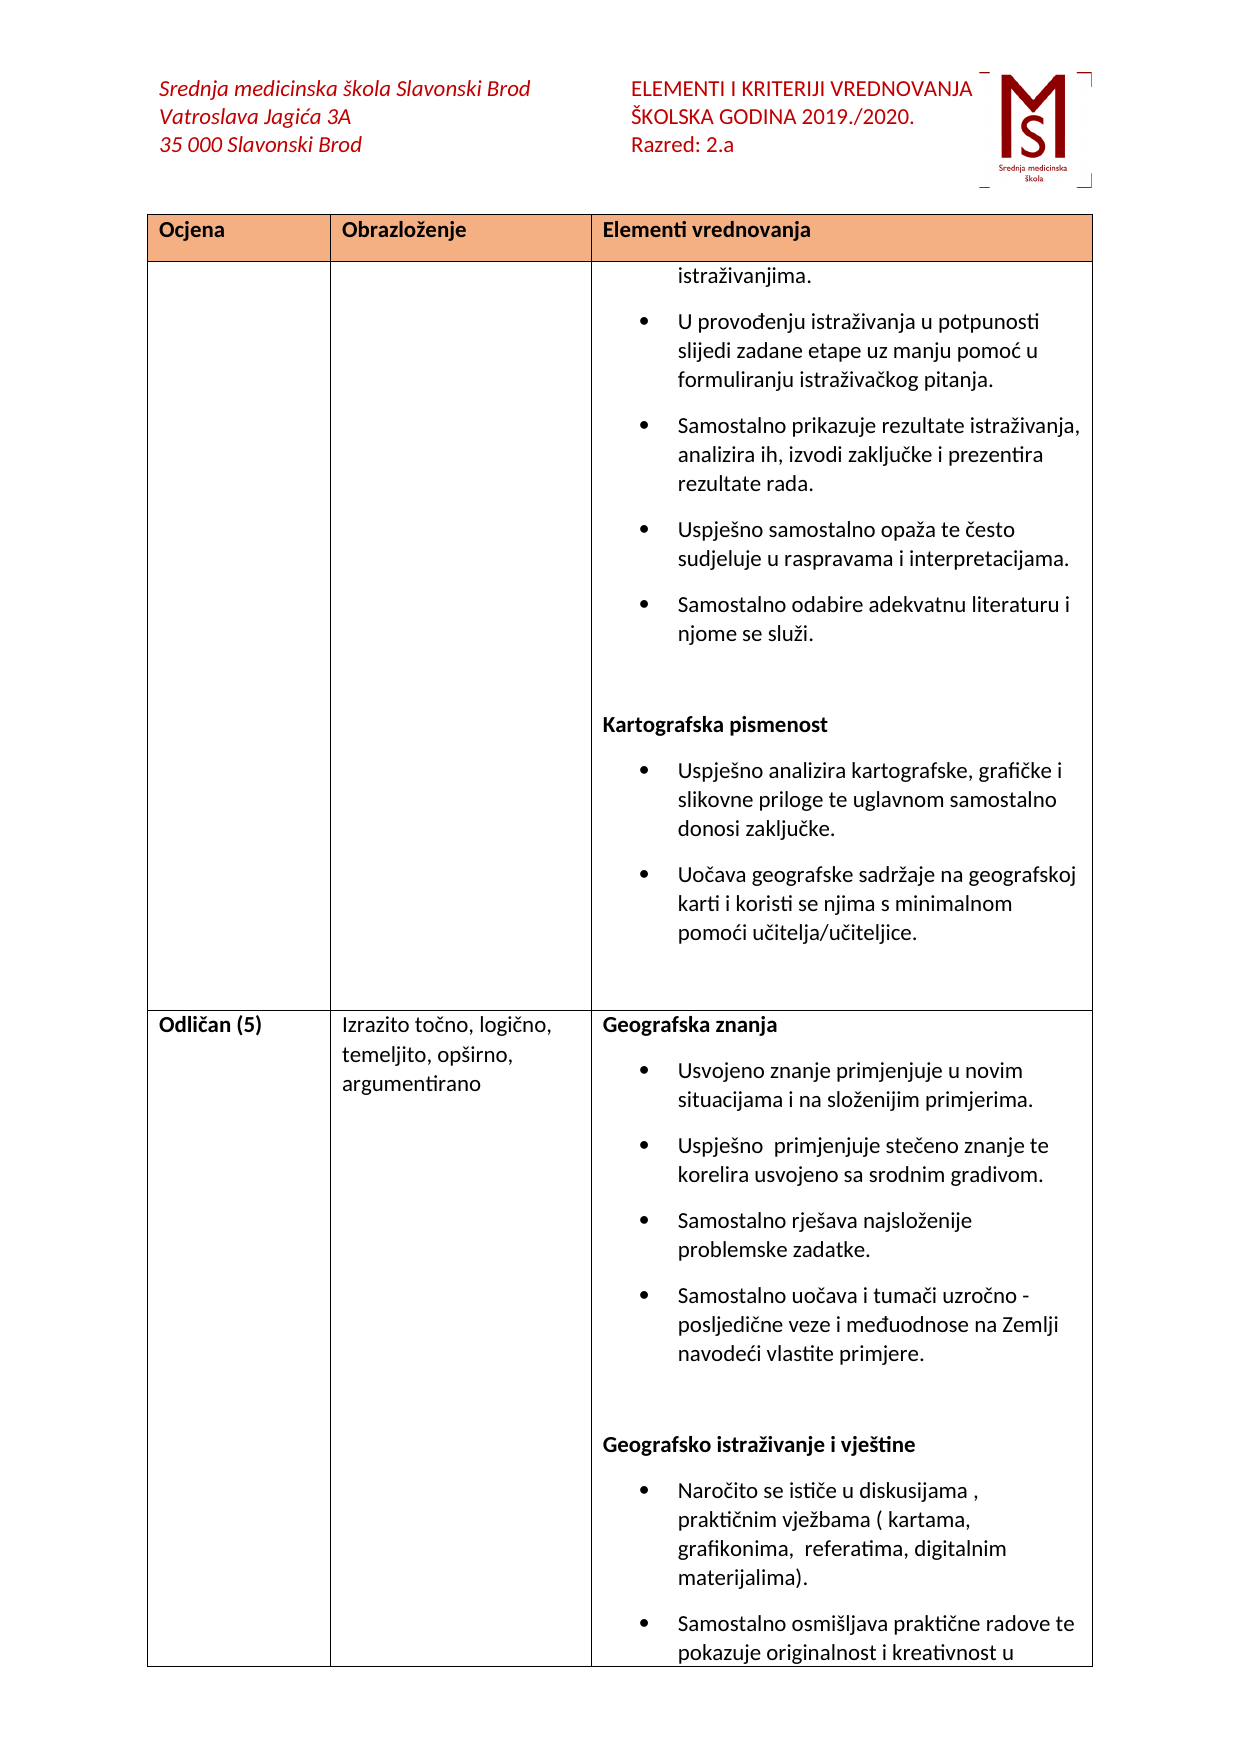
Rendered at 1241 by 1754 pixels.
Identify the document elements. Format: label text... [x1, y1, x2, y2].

table_cell [148, 262, 330, 1009]
table_header Ocjena [148, 215, 330, 261]
table_cell Geografska znanja Usvojeno znanje primjenjuje u novim situacijama i na složenijim primjerima. Uspješno primjenjuje stečeno znanje te korelira usvojeno sa srodnim gradivom. Samostalno rješava najsloženije problemske zadatke. Samostalno uočava i tumači uzročno - posljedične veze i međuodnose na Zemlji navodeći vlastite primjere. Geografsko istraživanje i vještine Naročito se ističe u diskusijama , praktičnim vježbama ( kartama, grafikonima, referatima, digitalnim materijalima). Samostalno osmišljava praktične radove te pokazuje originalnost i kreativnost u [592, 1011, 1092, 1666]
table_cell Odličan (5) [148, 1011, 330, 1666]
table_header Elementi vrednovanja [592, 215, 1092, 261]
table_cell istraživanjima. U provođenju istraživanja u potpunosti slijedi zadane etape uz manju pomoć u formuliranju istraživačkog pitanja. Samostalno prikazuje rezultate istraživanja, analizira ih, izvodi zaključke i prezentira rezultate rada. Uspješno samostalno opaža te često sudjeluje u raspravama i interpretacijama. Samostalno odabire adekvatnu literaturu i njome se služi. Kartografska pismenost Uspješno analizira kartografske, grafičke i slikovne priloge te uglavnom samostalno donosi zaključke. Uočava geografske sadržaje na geografskoj karti i koristi se njima s minimalnom pomoći učitelja/učiteljice. [592, 262, 1092, 1009]
table_cell Izrazito točno, logično, temeljito, opširno, argumentirano [331, 1011, 591, 1666]
table_cell [331, 262, 591, 1009]
table_header Obrazloženje [331, 215, 591, 261]
